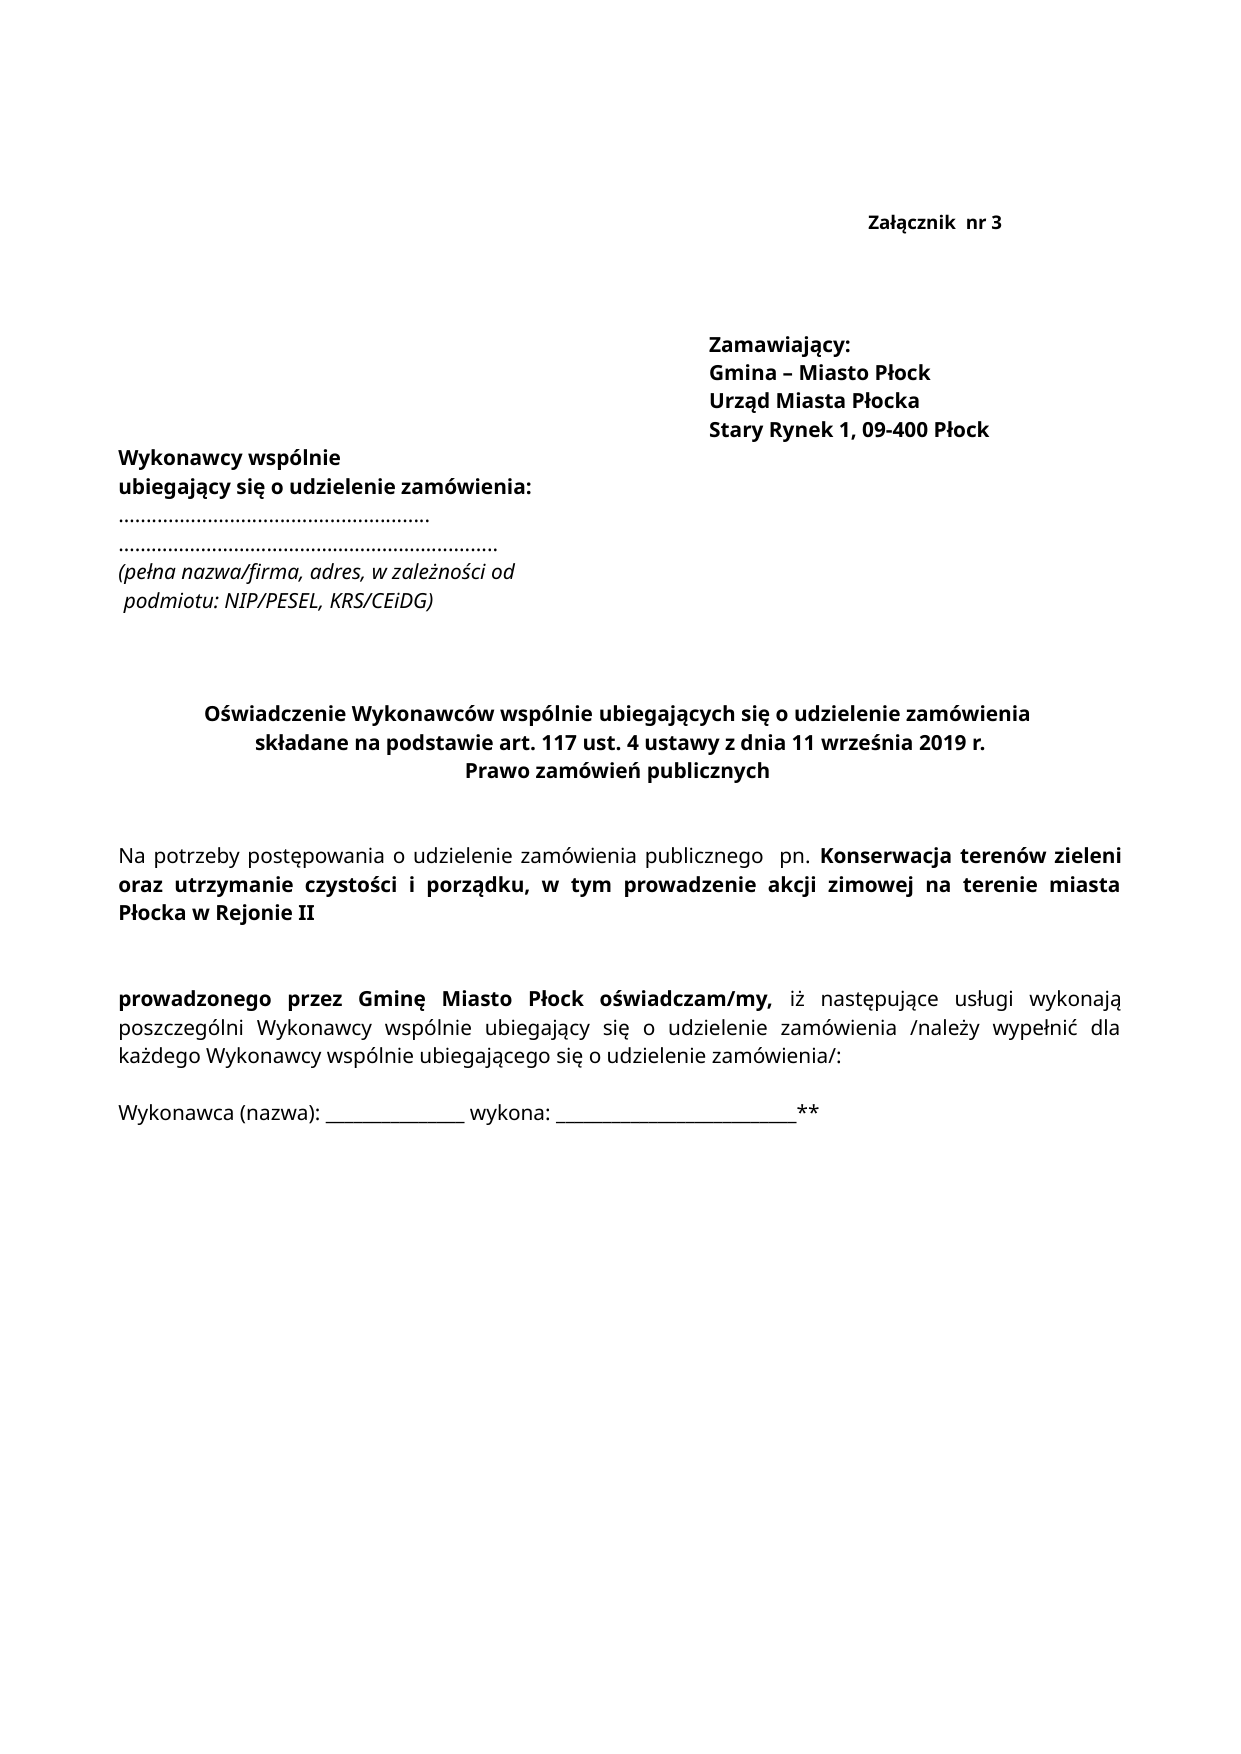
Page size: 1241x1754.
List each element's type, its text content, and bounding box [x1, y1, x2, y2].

text Zamawiający: [118, 330, 1122, 358]
text …..................................................... [118, 500, 1122, 529]
text (pełna nazwa/firma, adres, w zależności od [118, 557, 1122, 586]
text ubiegający się o udzielenie zamówienia: [118, 472, 1122, 500]
text Wykonawcy wspólnie [118, 443, 1122, 472]
text Urząd Miasta Płocka [118, 387, 1122, 415]
text …………………………………………………............ [118, 529, 1122, 557]
text Na potrzeby postępowania o udzielenie zamówienia publicznego pn. Konserwacja terenów zieleni oraz utrzymanie czystości i porządku, w tym prowadzenie akcji zimowej na terenie miasta Płocka w Rejonie II [118, 842, 1122, 927]
text Oświadczenie Wykonawców wspólnie ubiegających się o udzielenie zamówienia [118, 699, 1122, 728]
text prowadzonego przez Gminę Miasto Płock oświadczam/my, iż następujące usługi wykonają poszczególni Wykonawcy wspólnie ubiegający się o udzielenie zamówienia /należy wypełnić dla każdego Wykonawcy wspólnie ubiegającego się o udzielenie zamówienia/: [118, 984, 1122, 1070]
text Gmina – Miasto Płock [118, 358, 1122, 387]
text podmiotu: NIP/PESEL, KRS/CEiDG) [118, 586, 1122, 614]
text Prawo zamówień publicznych [118, 756, 1122, 785]
text składane na podstawie art. 117 ust. 4 ustawy z dnia 11 września 2019 r. [118, 728, 1122, 756]
text Wykonawca (nazwa): _______________ wykona: __________________________** [118, 1098, 1122, 1127]
text Załącznik nr 3 [823, 209, 1122, 235]
text Stary Rynek 1, 09-400 Płock [118, 415, 1122, 443]
